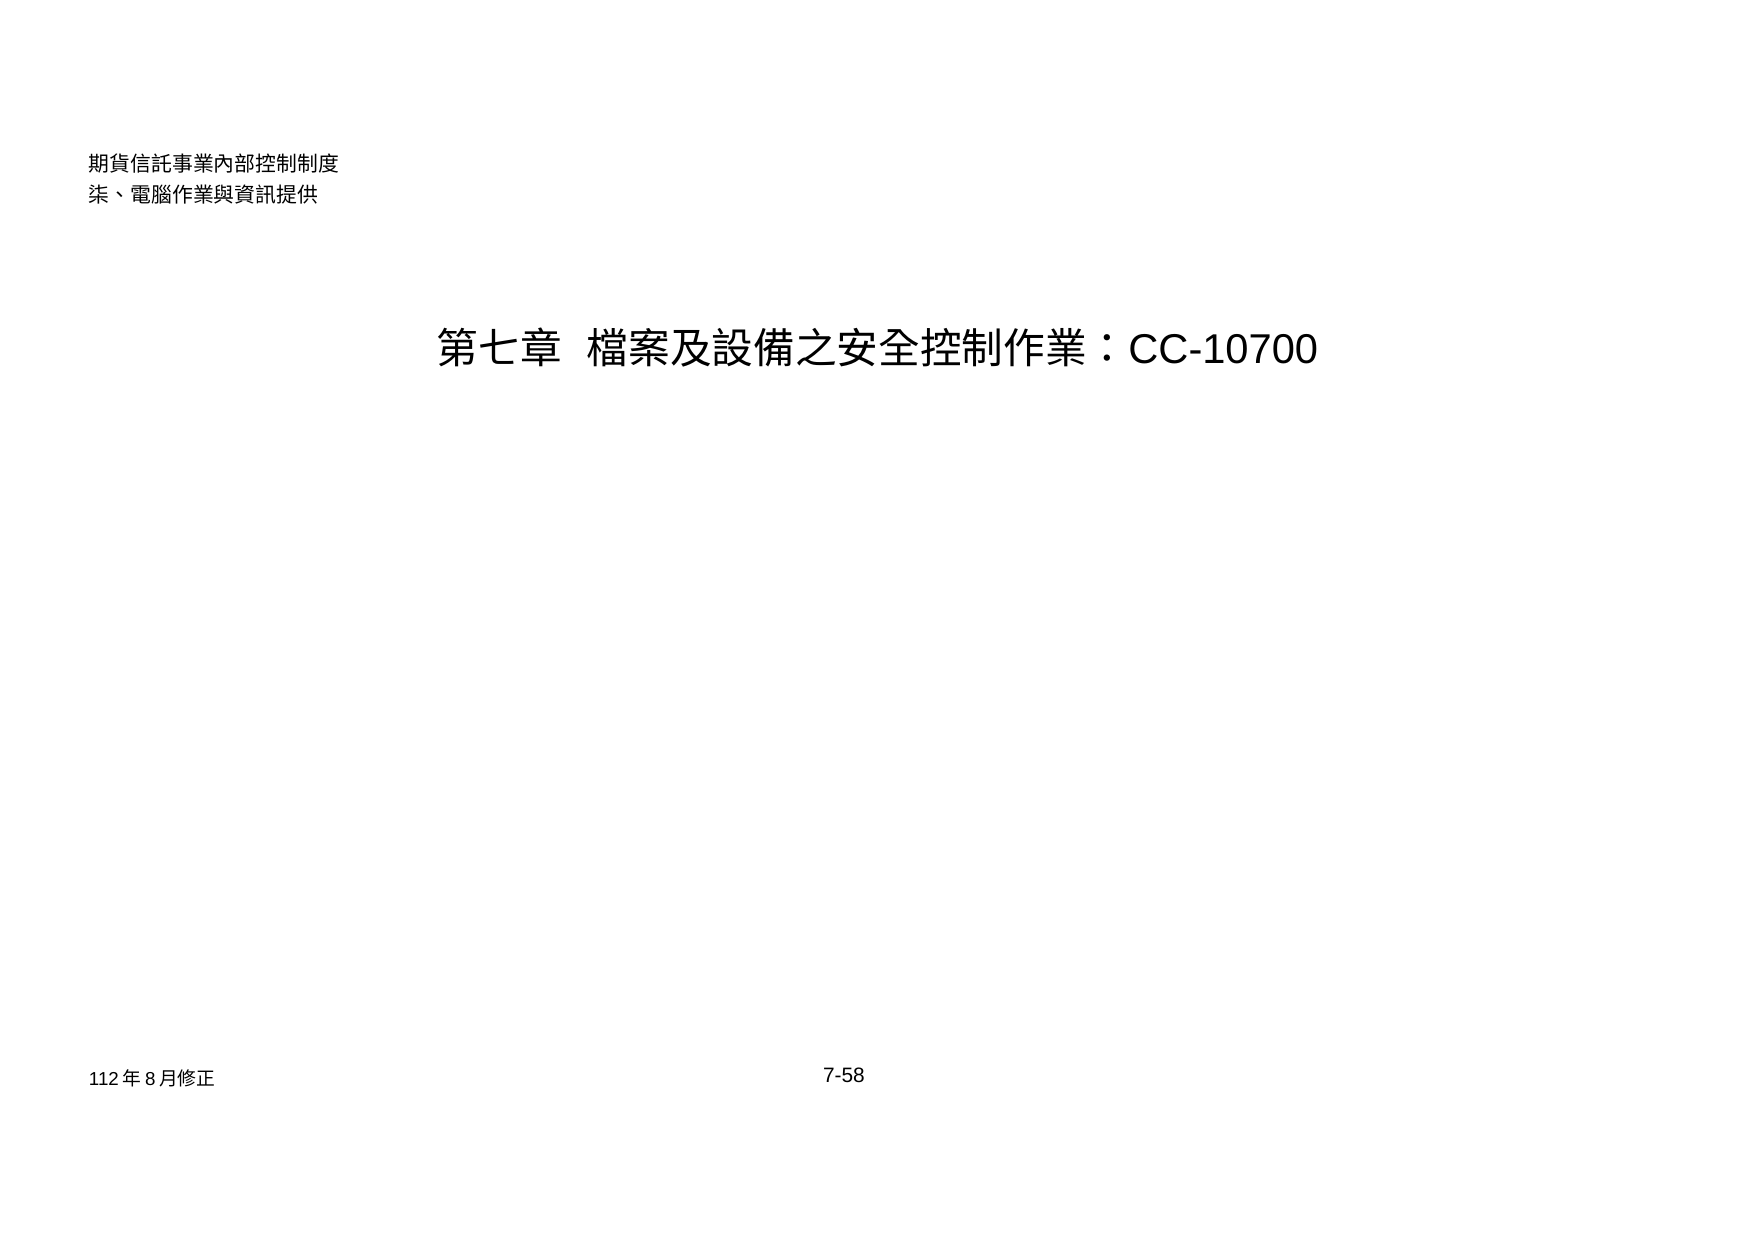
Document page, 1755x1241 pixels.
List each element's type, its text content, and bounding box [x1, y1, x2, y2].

subtitle 檔案及設備之安全控制作業：CC-10700 [89, 304, 1666, 366]
